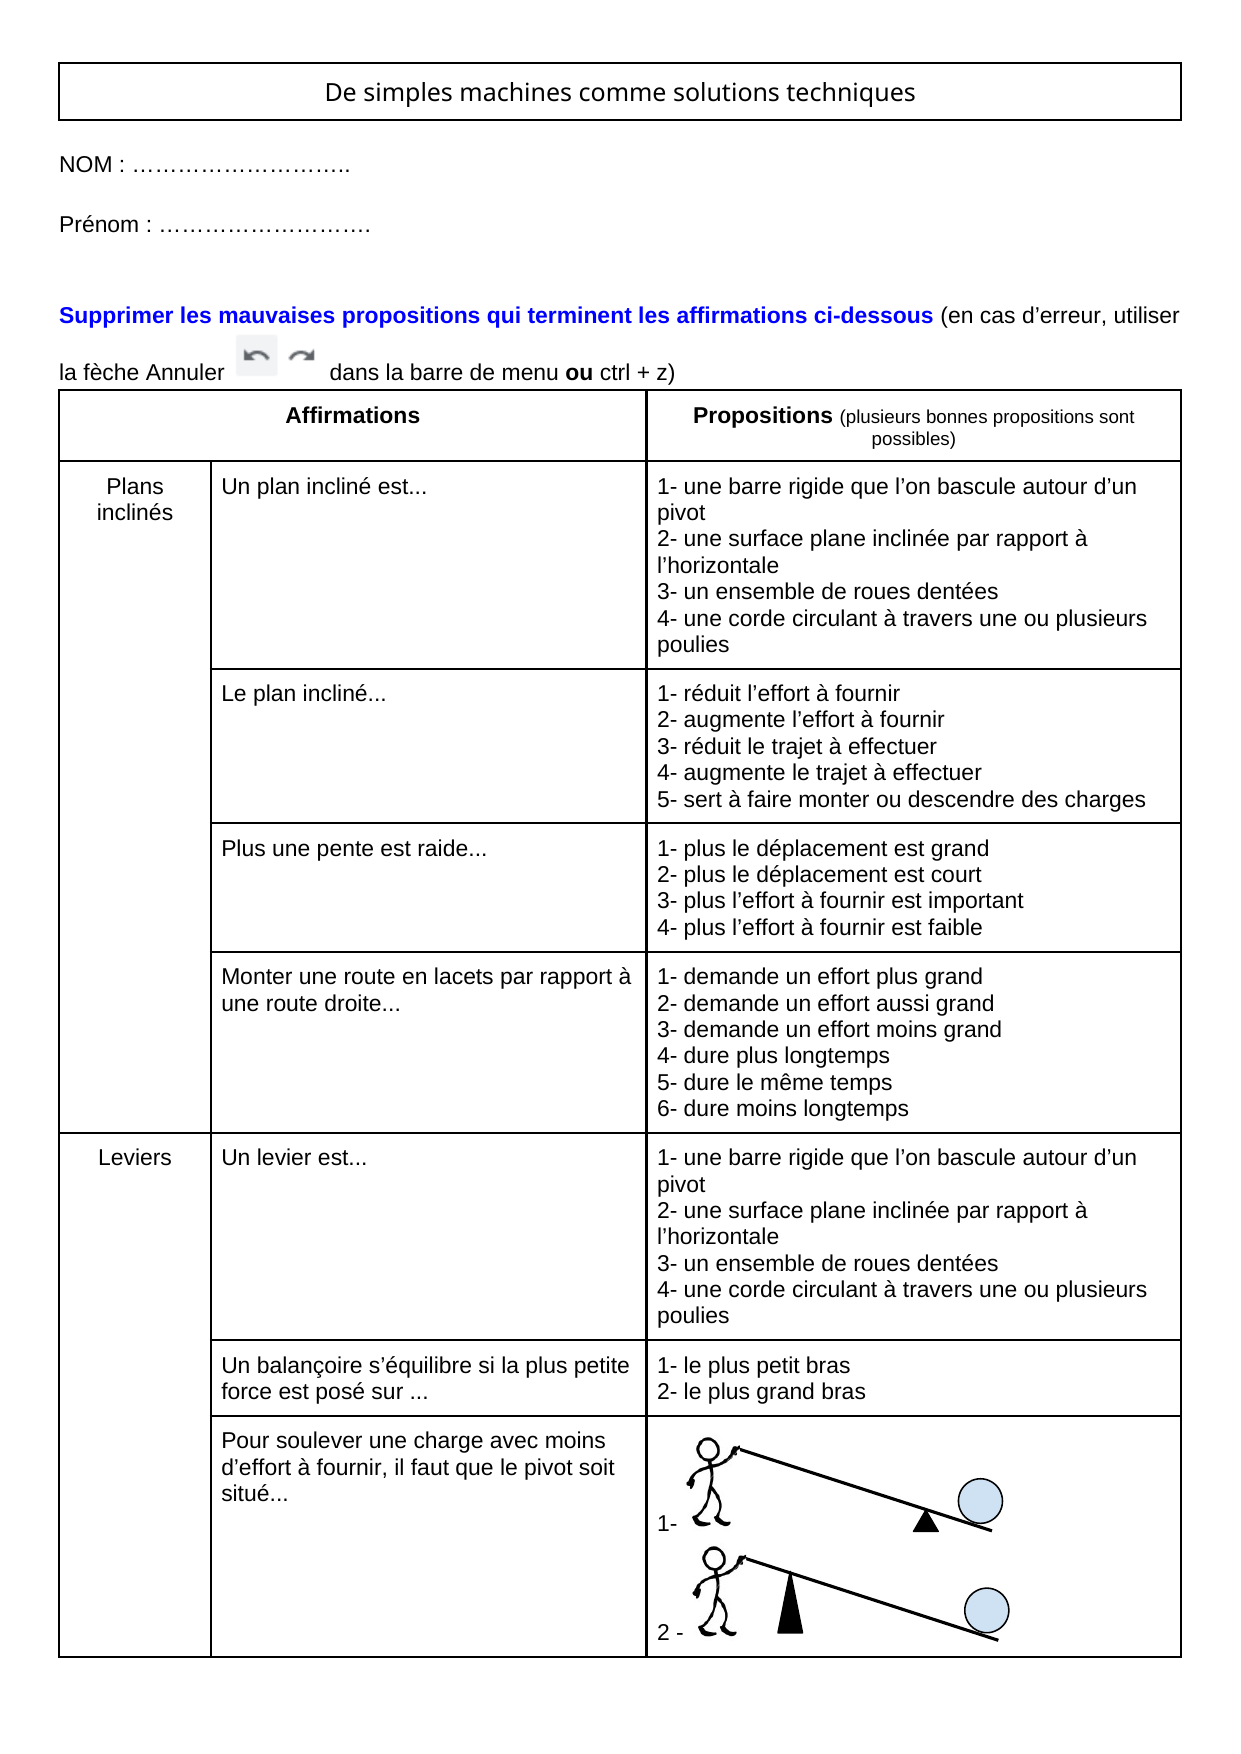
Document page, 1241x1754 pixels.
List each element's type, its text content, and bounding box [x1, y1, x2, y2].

table_cell Pour soulever une charge avec moins d’effort à fournir, il faut que le pivot soit situé... [212, 1417, 645, 1656]
table_cell Plus une pente est raide... [212, 824, 645, 951]
table_cell 1- demande un effort plus grand 2- demande un effort aussi grand 3- demande un effort moins grand 4- dure plus longtemps 5- dure le même temps 6- dure moins longtemps [648, 953, 1180, 1132]
text Supprimer les mauvaises propositions qui terminent les affirmations ci-dessous (en cas d’erreur, utiliser la fèche Annuler dans la barre de menu ou ctrl + z) [59, 302, 1181, 386]
table_cell 1- le plus petit bras 2- le plus grand bras [648, 1341, 1180, 1415]
table_header Affirmations [60, 391, 645, 460]
table_cell 1- 2 - [648, 1417, 1180, 1656]
table_cell Monter une route en lacets par rapport à une route droite... [212, 953, 645, 1132]
table_cell Un balançoire s’équilibre si la plus petite force est posé sur ... [212, 1341, 645, 1415]
table_header De simples machines comme solutions techniques [60, 64, 1180, 119]
table_cell 1- une barre rigide que l’on bascule autour d’un pivot 2- une surface plane inclinée par rapport à l’horizontale 3- un ensemble de roues dentées 4- une corde circulant à travers une ou plusieurs poulies [648, 462, 1180, 668]
table_cell Un levier est... [212, 1134, 645, 1339]
table_header Propositions (plusieurs bonnes propositions sont possibles) [648, 391, 1180, 460]
table_cell 1- réduit l’effort à fournir 2- augmente l’effort à fournir 3- réduit le trajet à effectuer 4- augmente le trajet à effectuer 5- sert à faire monter ou descendre des charges [648, 670, 1180, 822]
table_cell 1- plus le déplacement est grand 2- plus le déplacement est court 3- plus l’effort à fournir est important 4- plus l’effort à fournir est faible [648, 824, 1180, 951]
table_cell Un plan incliné est... [212, 462, 645, 668]
picture [689, 1536, 747, 1641]
picture [683, 1427, 740, 1531]
table_cell Leviers [60, 1134, 210, 1656]
text NOM : ……………………….. [59, 151, 1181, 177]
table_cell Plans inclinés [60, 462, 210, 1132]
table_cell 1- une barre rigide que l’on bascule autour d’un pivot 2- une surface plane inclinée par rapport à l’horizontale 3- un ensemble de roues dentées 4- une corde circulant à travers une ou plusieurs poulies [648, 1134, 1180, 1339]
table_cell Le plan incliné... [212, 670, 645, 822]
text Prénom : ………………………. [59, 211, 1181, 238]
picture [231, 332, 324, 381]
